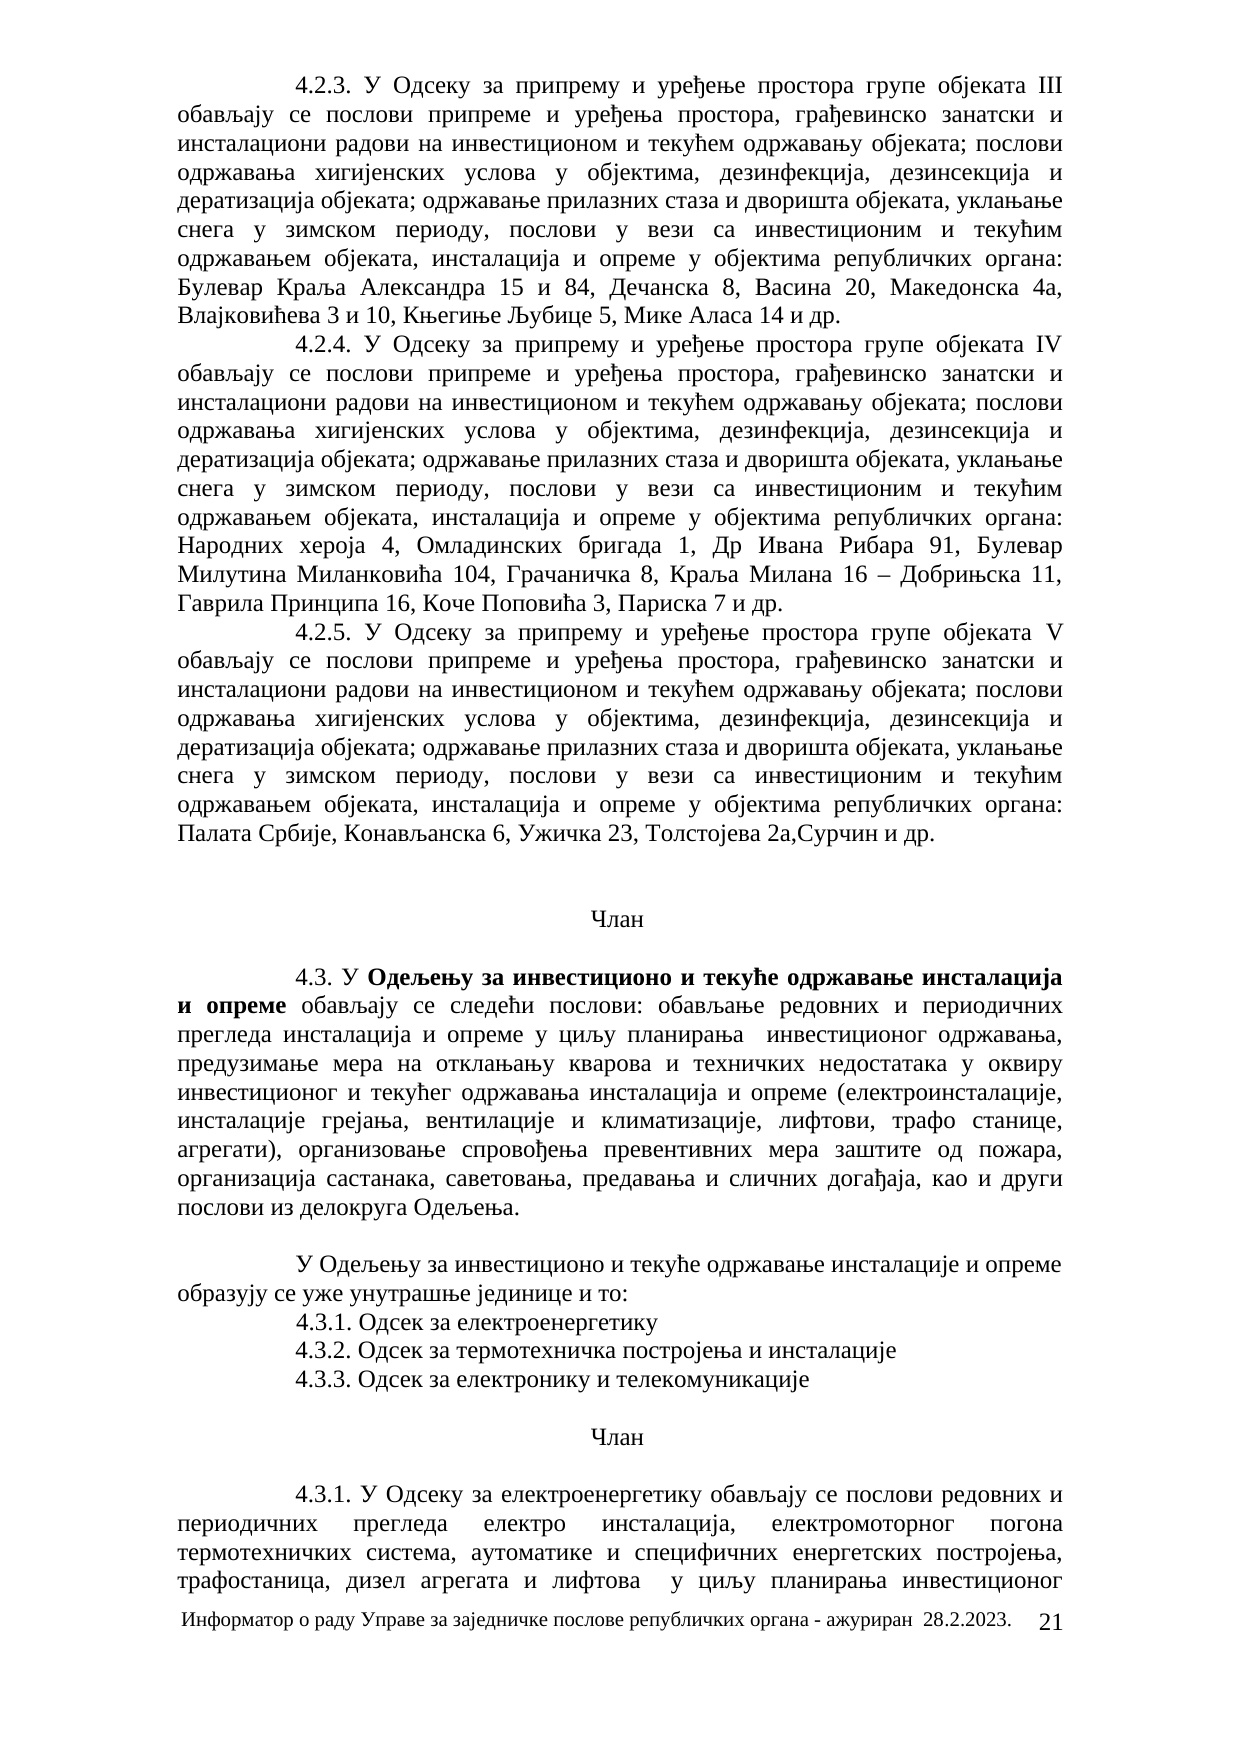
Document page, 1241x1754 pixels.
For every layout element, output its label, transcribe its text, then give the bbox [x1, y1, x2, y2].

text 4.3.1. У Одсеку за електроенергетику обављају се послови редовних и периодичних прегледа електро инсталација, електромоторног погона термотехничких система, аутоматике и специфичних енергетских постројења, трафостаница, дизел агрегата и лифтова у циљу планирања инвестиционог [177, 1479, 1063, 1594]
text 4.2.5. У Одсеку за припрему и уређење простора групе објеката V обављају се послови припреме и уређења простора, грађевинско занатски и инсталациони радови на инвестиционом и текућем одржавању објеката; послови одржавања хигијенских услова у објектима, дезинфекција, дезинсекција и дератизација објеката; одржавање прилазних стаза и дворишта објеката, уклањање снега у зимском периоду, послови у вези са инвестиционим и текућим одржавањем објеката, инсталација и опреме у објектима републичких органа: Палата Србије, Конављанска 6, Ужичка 23, Толстојева 2а,Сурчин и др. [177, 617, 1063, 847]
text 4.2.4. У Одсеку за припрему и уређење простора групе објеката IV обављају се послови припреме и уређења простора, грађевинско занатски и инсталациони радови на инвестиционом и текућем одржавању објеката; послови одржавања хигијенских услова у објектима, дезинфекција, дезинсекција и дератизација објеката; одржавање прилазних стаза и дворишта објеката, уклањање снега у зимском периоду, послови у вези са инвестиционим и текућим одржавањем објеката, инсталација и опреме у објектима републичких органа: Народних хероја 4, Омладинских бригада 1, Др Ивана Рибара 91, Булевар Милутина Миланковића 104, Грачаничка 8, Краља Милана 16 – Добрињска 11, Гаврила Принципа 16, Коче Поповића 3, Париска 7 и др. [177, 329, 1063, 617]
text Члан [177, 1422, 1063, 1451]
text 4.3.1. Одсек за електроенергетику [177, 1307, 1063, 1336]
text 4.3. У Одељењу за инвестиционо и текуће одржавање инсталација и опреме обављају се следећи послови: обављање редовних и периодичних прегледа инсталација и опреме у циљу планирања инвестиционог одржавања, предузимање мера на отклањању кварова и техничких недостатака у оквиру инвестиционог и текућег одржавања инсталација и опреме (електроинсталације, инсталације грејања, вентилације и климатизације, лифтови, трафо станице, агрегати), организовање спровођења превентивних мера заштите од пожара, организација састанака, саветовања, предавања и сличних догађаја, као и други послови из делокруга Одељења. [177, 962, 1063, 1221]
text 4.3.2. Одсек за термотехничка постројења и инсталације [177, 1336, 1063, 1364]
text 4.3.3. Одсек за електронику и телекомуникације [177, 1364, 1063, 1393]
text 4.2.3. У Одсеку за припрему и уређење простора групе објеката III обављају се послови припреме и уређења простора, грађевинско занатски и инсталациони радови на инвестиционом и текућем одржавању објеката; послови одржавања хигијенских услова у објектима, дезинфекција, дезинсекција и дератизација објеката; одржавање прилазних стаза и дворишта објеката, уклањање снега у зимском периоду, послови у вези са инвестиционим и текућим одржавањем објеката, инсталација и опреме у објектима републичких органа: Булевар Краља Александра 15 и 84, Дечанска 8, Васина 20, Македонска 4а, Влајковићева 3 и 10, Књегиње Љубице 5, Мике Аласа 14 и др. [177, 71, 1063, 329]
text У Одељењу за инвестиционо и текуће одржавање инсталације и опреме образују се уже унутрашње јединице и то: [177, 1249, 1063, 1307]
text Члан [177, 904, 1063, 933]
